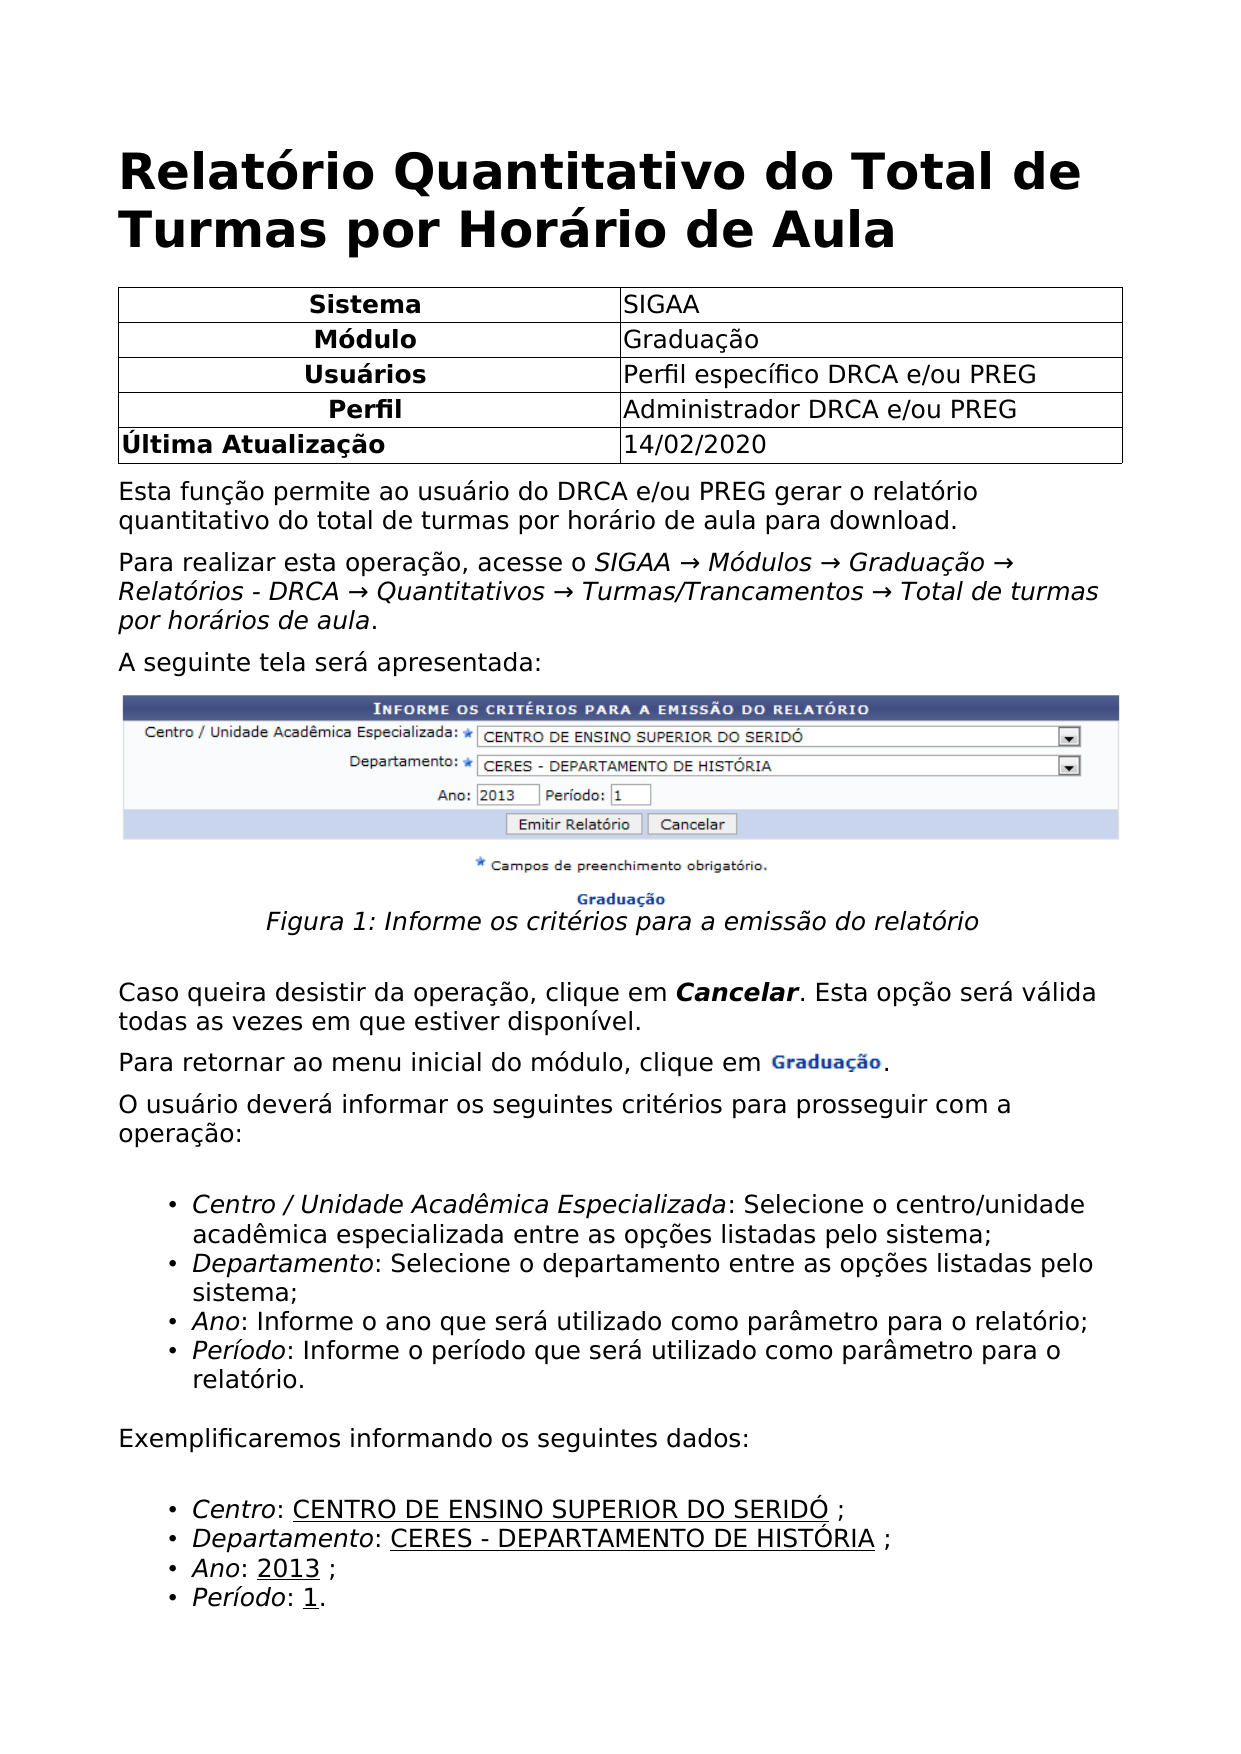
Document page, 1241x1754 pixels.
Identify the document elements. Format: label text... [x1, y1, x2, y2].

picture [770, 1051, 883, 1072]
list Centro / Unidade Acadêmica Especializada: Selecione o centro/unidade acadêmica especializada entre as opções listadas pelo sistema; [177, 1191, 1122, 1249]
text Para retornar ao menu inicial do módulo, clique em . [118, 1049, 1122, 1078]
table_header Sistema [119, 288, 620, 322]
text Exemplificaremos informando os seguintes dados: [118, 1424, 1122, 1453]
table_cell Módulo [119, 323, 620, 357]
text A seguinte tela será apresentada: [118, 648, 1122, 677]
text O usuário deverá informar os seguintes critérios para prosseguir com a operação: [118, 1090, 1122, 1149]
list Departamento: Selecione o departamento entre as opções listadas pelo sistema; [177, 1249, 1122, 1307]
picture [118, 689, 1123, 907]
table_cell 14/02/2020 [621, 428, 1122, 462]
text Para realizar esta operação, acesse o SIGAA → Módulos → Graduação → Relatórios - DRCA → Quantitativos → Turmas/Trancamentos → Total de turmas por horários de aula. [118, 548, 1122, 636]
table_header SIGAA [621, 288, 1122, 322]
list Ano: 2013 ; [177, 1554, 1122, 1583]
text Caso queira desistir da operação, clique em Cancelar. Esta opção será válida todas as vezes em que estiver disponível. [118, 978, 1122, 1036]
table_cell Perfil específico DRCA e/ou PREG [621, 358, 1122, 392]
table_cell Usuários [119, 358, 620, 392]
text Figura 1: Informe os critérios para a emissão do relatório [118, 907, 1122, 936]
table_cell Perfil [119, 393, 620, 427]
table_cell Graduação [621, 323, 1122, 357]
list Departamento: CERES - DEPARTAMENTO DE HISTÓRIA ; [177, 1524, 1122, 1554]
list Centro: CENTRO DE ENSINO SUPERIOR DO SERIDÓ ; [177, 1495, 1122, 1524]
list Ano: Informe o ano que será utilizado como parâmetro para o relatório; [177, 1307, 1122, 1336]
table_cell Administrador DRCA e/ou PREG [621, 393, 1122, 427]
subtitle Relatório Quantitativo do Total de Turmas por Horário de Aula [118, 143, 1122, 259]
table_cell Última Atualização [119, 428, 620, 462]
text Esta função permite ao usuário do DRCA e/ou PREG gerar o relatório quantitativo do total de turmas por horário de aula para download. [118, 477, 1122, 536]
list Período: 1. [177, 1583, 1122, 1612]
list Período: Informe o período que será utilizado como parâmetro para o relatório. [177, 1336, 1122, 1395]
